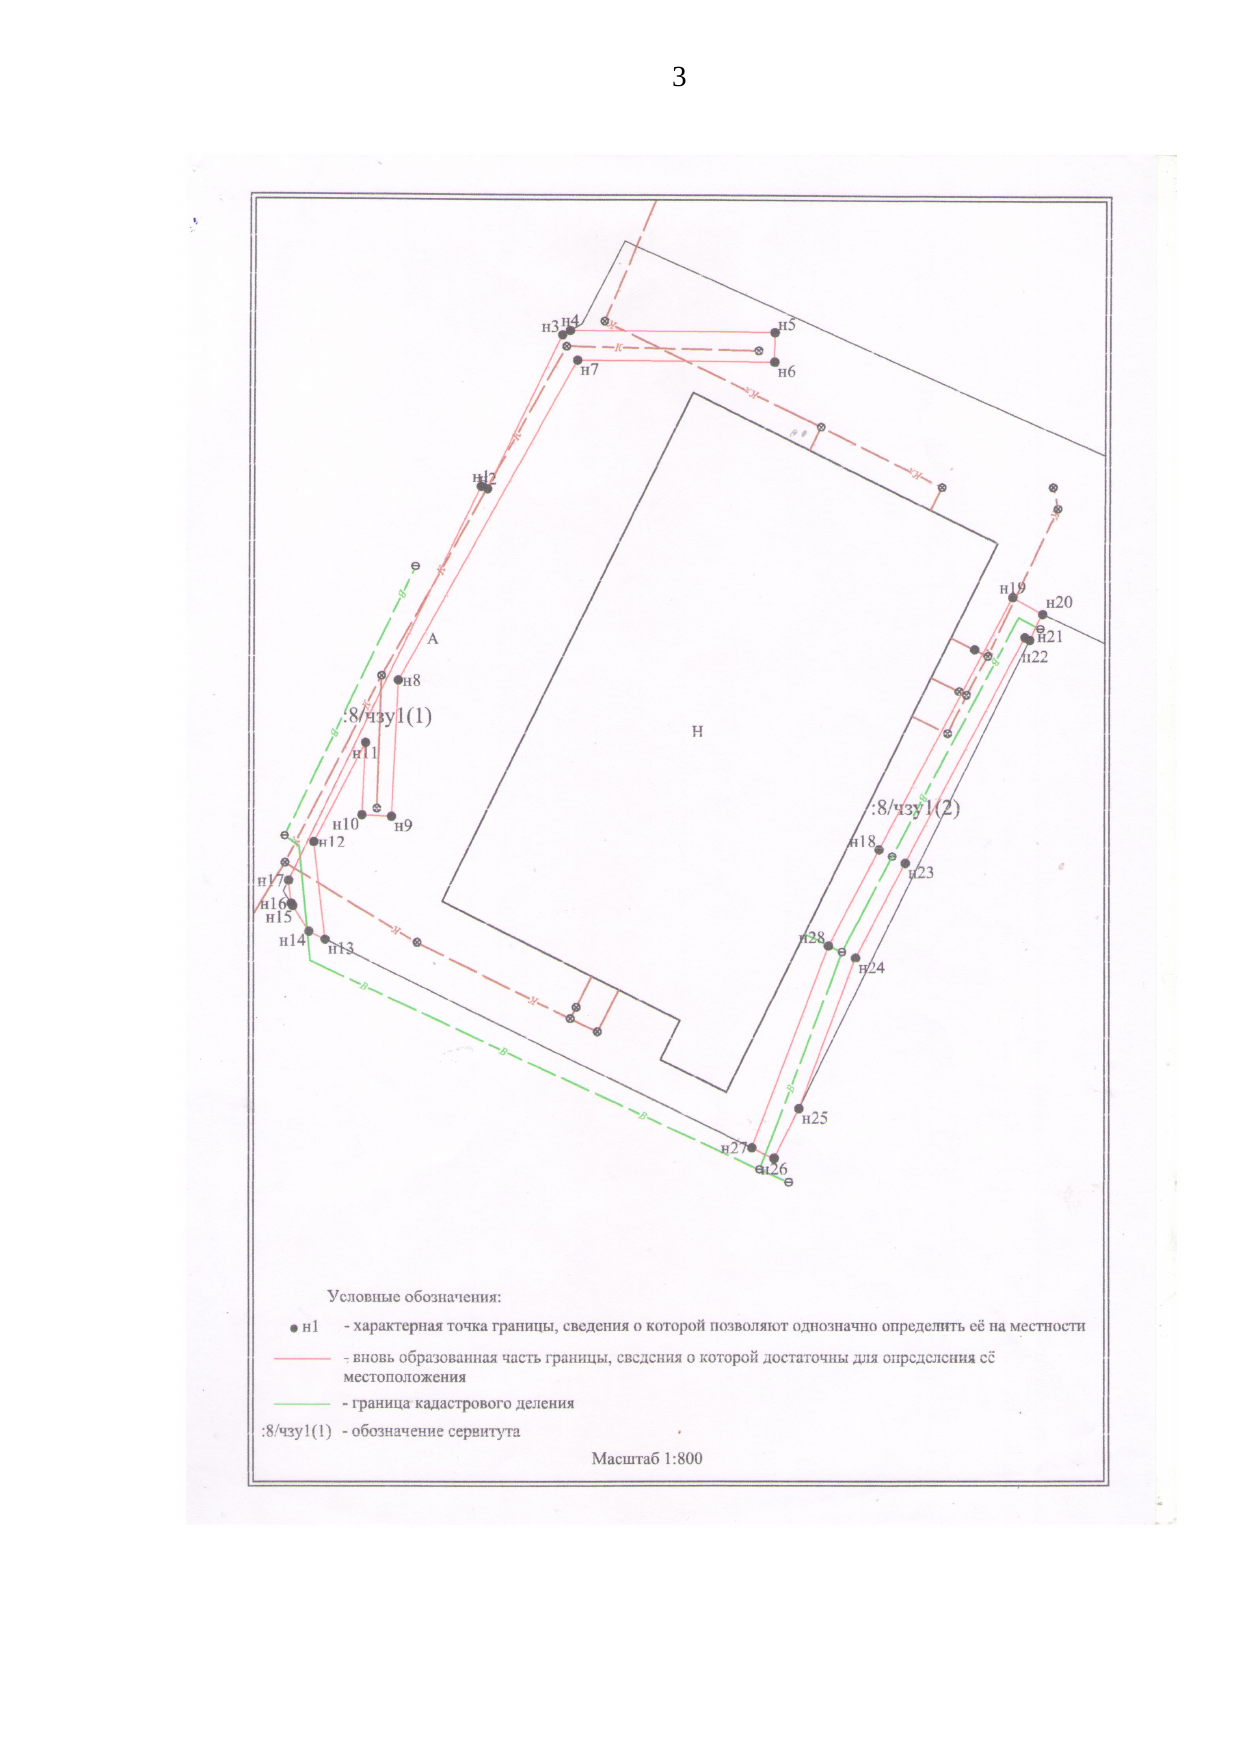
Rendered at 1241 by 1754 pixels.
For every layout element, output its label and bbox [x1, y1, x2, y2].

picture [177, 150, 1182, 1529]
